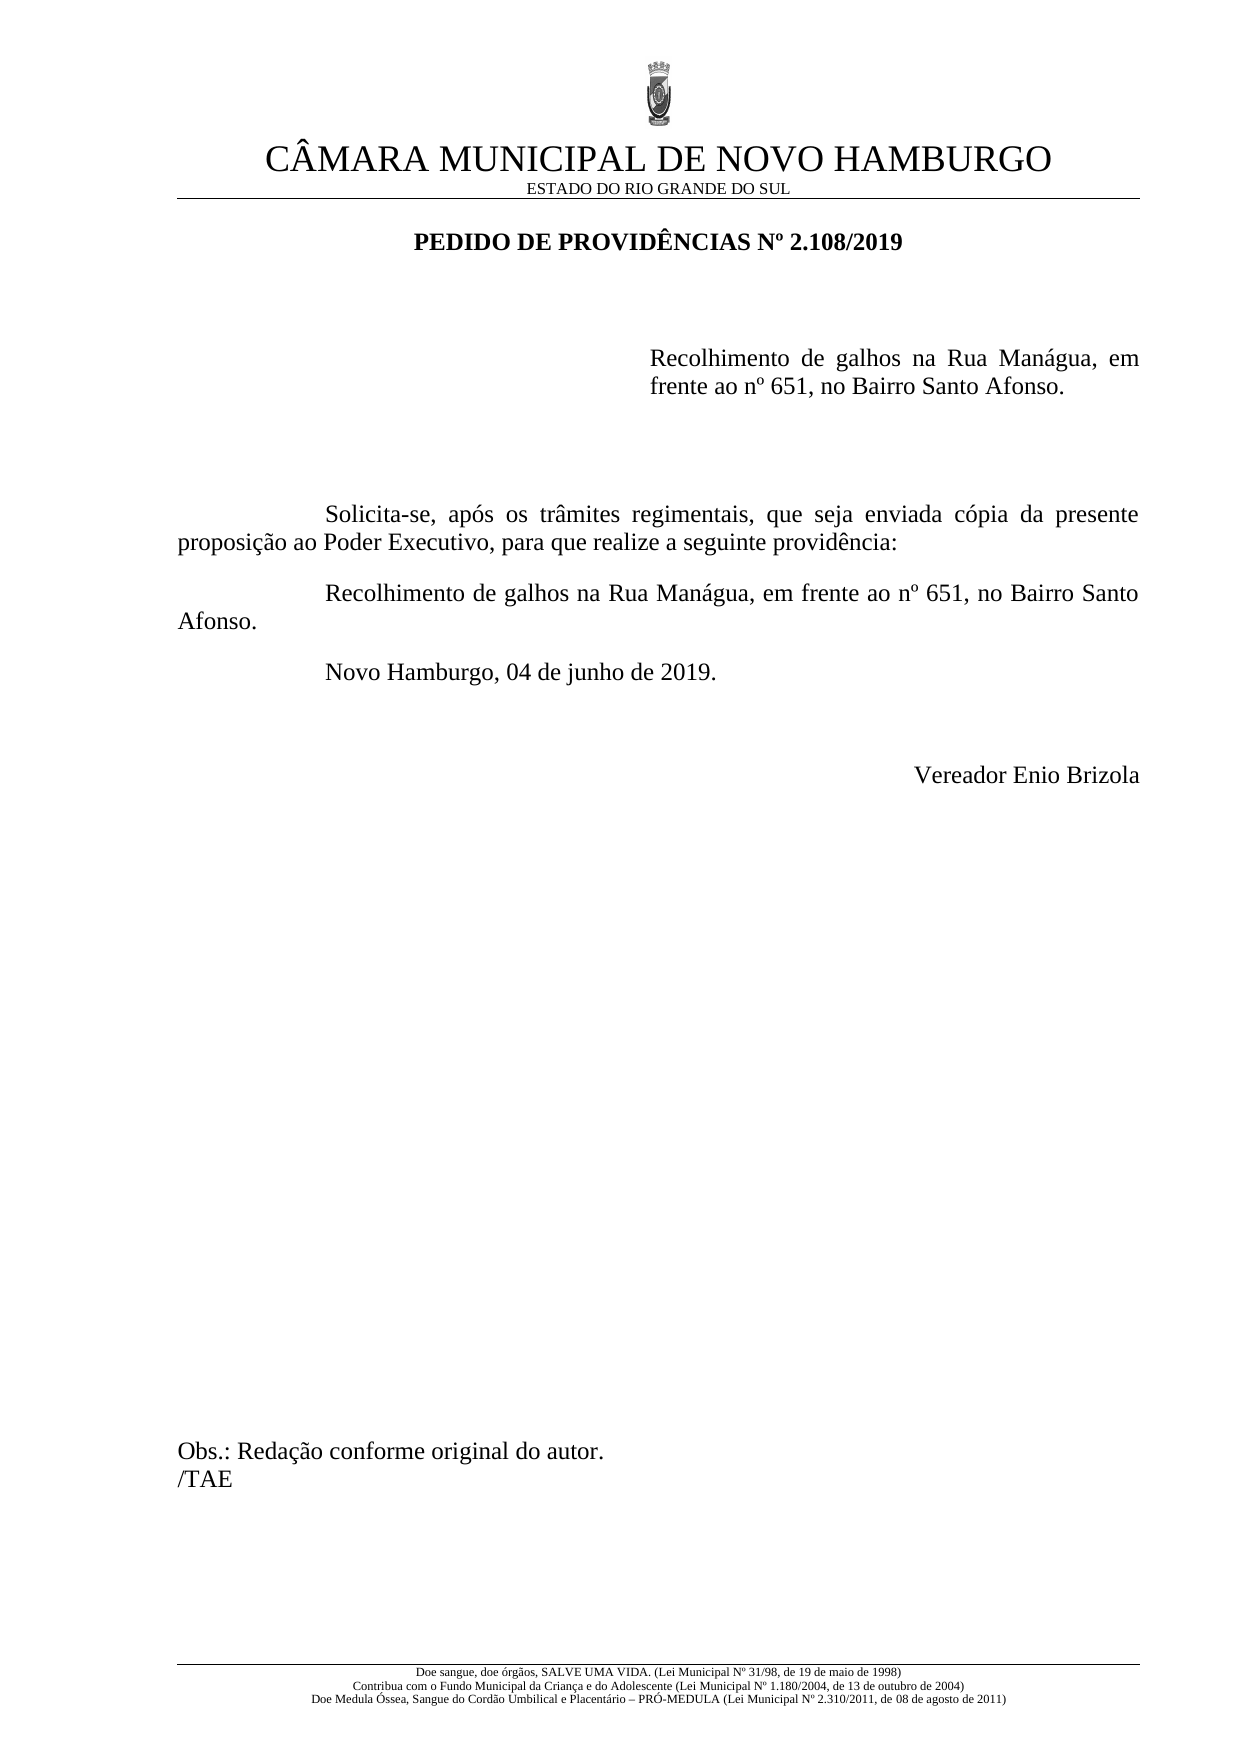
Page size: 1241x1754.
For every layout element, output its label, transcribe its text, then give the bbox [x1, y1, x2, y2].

text PEDIDO DE PROVIDÊNCIAS Nº 2.108/2019 [177, 228, 1140, 256]
text Solicita-se, após os trâmites regimentais, que seja enviada cópia da presente proposição ao Poder Executivo, para que realize a seguinte providência: [177, 500, 1140, 556]
text Recolhimento de galhos na Rua Manágua, em frente ao nº 651, no Bairro Santo Afonso. [177, 579, 1140, 635]
text /TAE [177, 1465, 1140, 1493]
text Recolhimento de galhos na Rua Manágua, em frente ao nº 651, no Bairro Santo Afonso. [649, 344, 1140, 400]
text Vereador Enio Brizola [177, 761, 1140, 788]
text Obs.: Redação conforme original do autor. [177, 1437, 1140, 1465]
text Novo Hamburgo, 04 de junho de 2019. [177, 658, 1140, 686]
